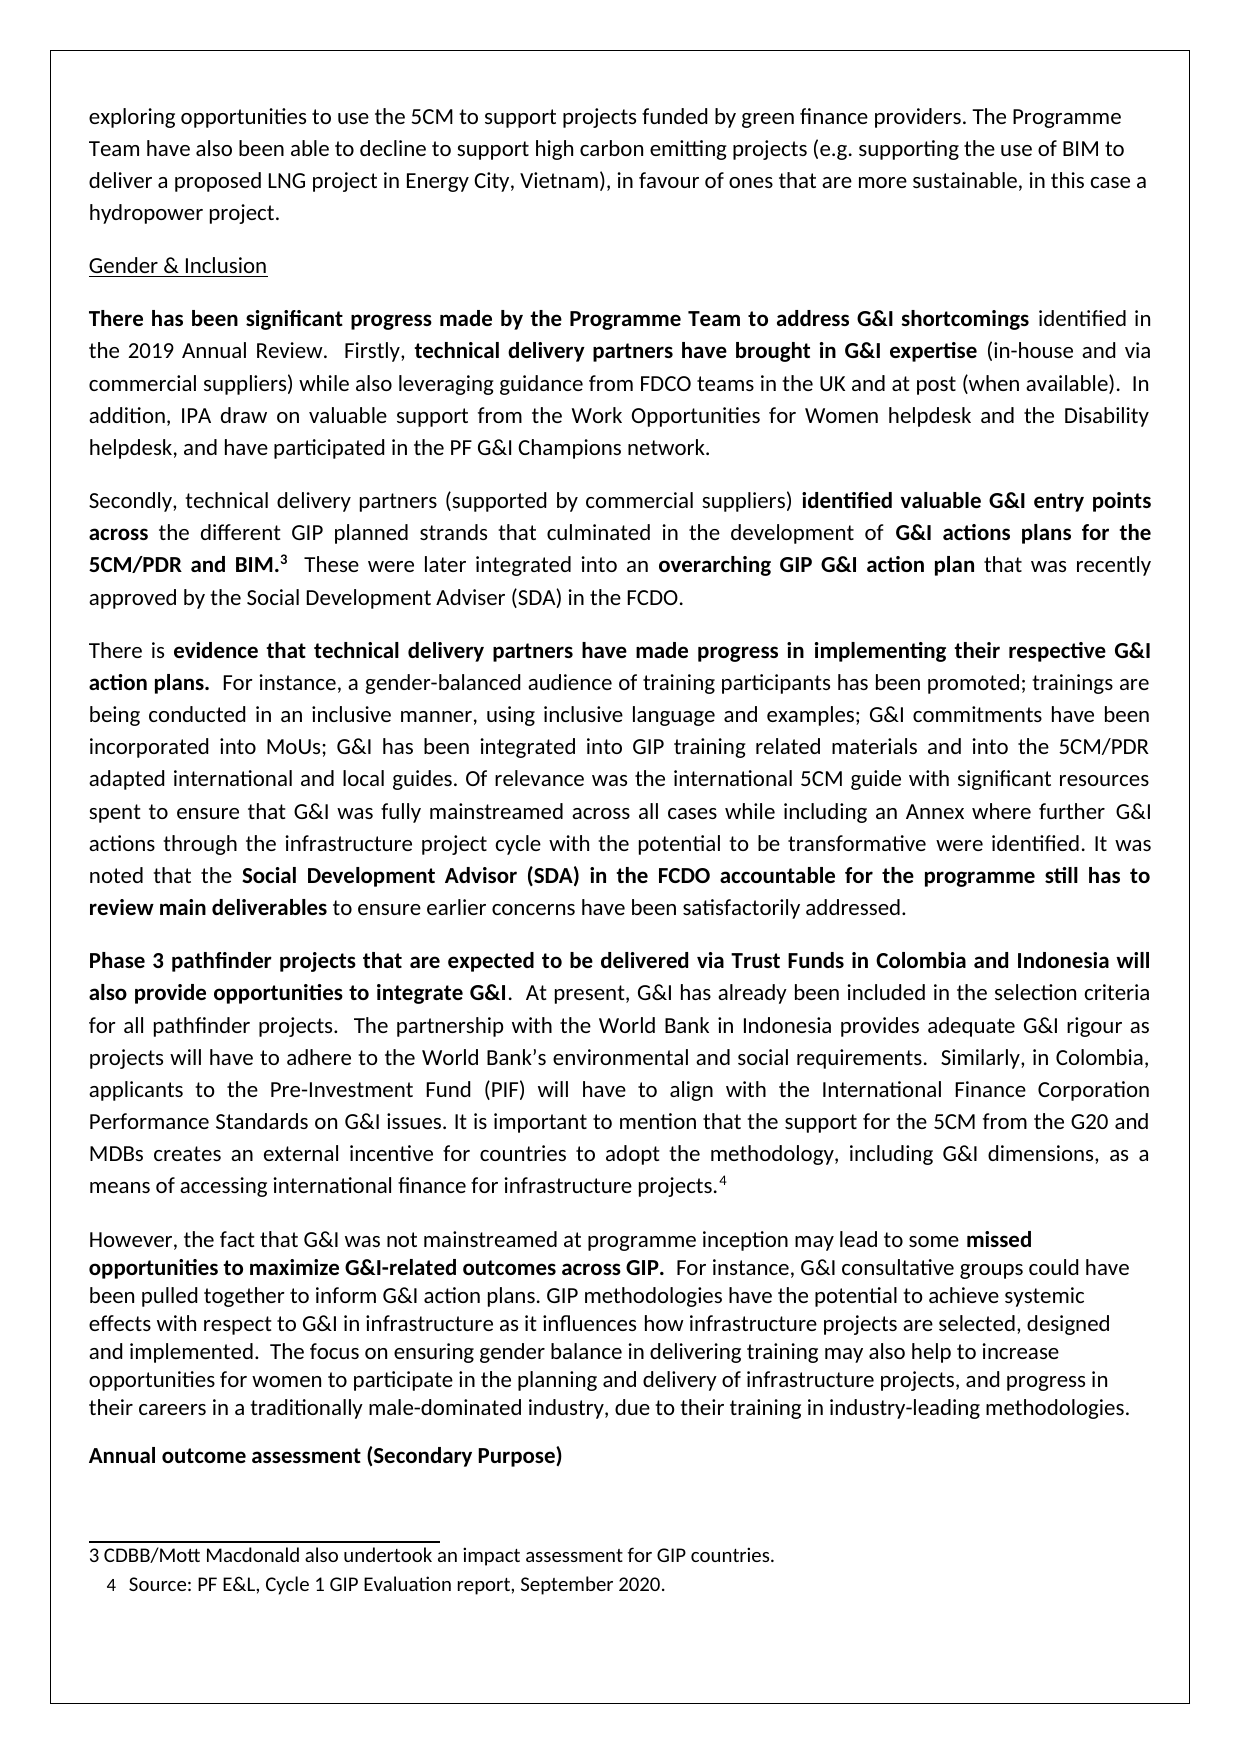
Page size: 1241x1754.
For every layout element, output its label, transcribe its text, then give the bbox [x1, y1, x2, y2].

text However, the fact that G&I was not mainstreamed at programme inception may lead to some missed opportunities to maximize G&I-related outcomes across GIP. For instance, G&I consultative groups could have been pulled together to inform G&I action plans. GIP methodologies have the potential to achieve systemic effects with respect to G&I in infrastructure as it influences how infrastructure projects are selected, designed and implemented. The focus on ensuring gender balance in delivering training may also help to increase opportunities for women to participate in the planning and delivery of infrastructure projects, and progress in their careers in a traditionally male-dominated industry, due to their training in industry-leading methodologies. [89, 1225, 1152, 1421]
text exploring opportunities to use the 5CM to support projects funded by green finance providers. The Programme Team have also been able to decline to support high carbon emitting projects (e.g. supporting the use of BIM to deliver a proposed LNG project in Energy City, Vietnam), in favour of ones that are more sustainable, in this case a hydropower project. [89, 102, 1152, 226]
text There is evidence that technical delivery partners have made progress in implementing their respective G&I action plans. For instance, a gender-balanced audience of training participants has been promoted; trainings are being conducted in an inclusive manner, using inclusive language and examples; G&I commitments have been incorporated into MoUs; G&I has been integrated into GIP training related materials and into the 5CM/PDR adapted international and local guides. Of relevance was the international 5CM guide with significant resources spent to ensure that G&I was fully mainstreamed across all cases while including an Annex where further G&I actions through the infrastructure project cycle with the potential to be transformative were identified. It was noted that the Social Development Advisor (SDA) in the FCDO accountable for the programme still has to review main deliverables to ensure earlier concerns have been satisfactorily addressed. [89, 636, 1152, 921]
text Source: PF E&L, Cycle 1 GIP Evaluation report, September 2020. [106, 1572, 1152, 1597]
text Secondly, technical delivery partners (supported by commercial suppliers) identified valuable G&I entry points across the different GIP planned strands that culminated in the development of G&I actions plans for the 5CM/PDR and BIM. These were later integrated into an overarching GIP G&I action plan that was recently approved by the Social Development Adviser (SDA) in the FCDO. [89, 486, 1152, 611]
text Annual outcome assessment (Secondary Purpose) [89, 1442, 1152, 1470]
text Gender & Inclusion [89, 251, 1152, 279]
text There has been significant progress made by the Programme Team to address G&I shortcomings identified in the 2019 Annual Review. Firstly, technical delivery partners have brought in G&I expertise (in-house and via commercial suppliers) while also leveraging guidance from FDCO teams in the UK and at post (when available). In addition, IPA draw on valuable support from the Work Opportunities for Women helpdesk and the Disability helpdesk, and have participated in the PF G&I Champions network. [89, 304, 1152, 461]
text CDBB/Mott Macdonald also undertook an impact assessment for GIP countries. [89, 1542, 1152, 1567]
text Phase 3 pathfinder projects that are expected to be delivered via Trust Funds in Colombia and Indonesia will also provide opportunities to integrate G&I. At present, G&I has already been included in the selection criteria for all pathfinder projects. The partnership with the World Bank in Indonesia provides adequate G&I rigour as projects will have to adhere to the World Bank’s environmental and social requirements. Similarly, in Colombia, applicants to the Pre-Investment Fund (PIF) will have to align with the International Finance Corporation Performance Standards on G&I issues. It is important to mention that the support for the 5CM from the G20 and MDBs creates an external incentive for countries to adopt the methodology, including G&I dimensions, as a means of accessing international finance for infrastructure projects. [89, 946, 1152, 1200]
